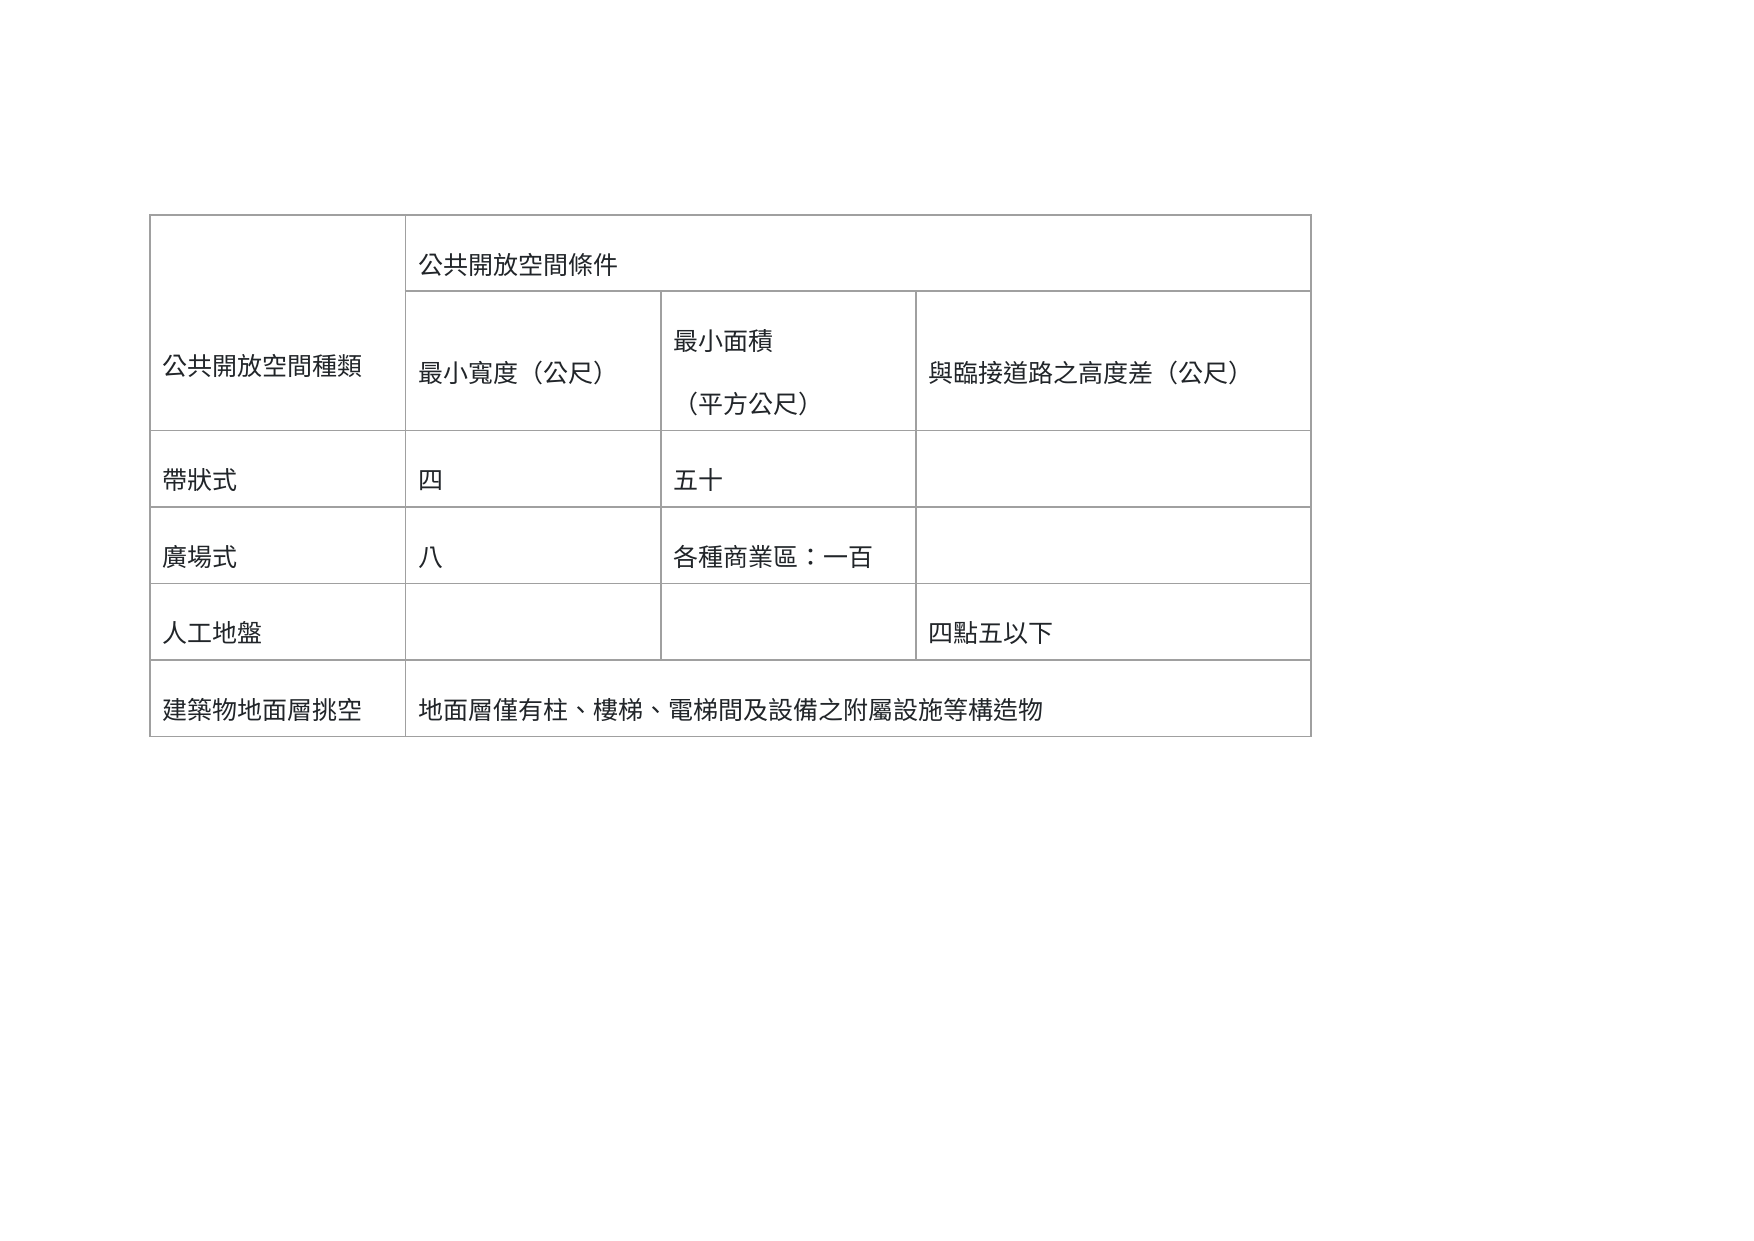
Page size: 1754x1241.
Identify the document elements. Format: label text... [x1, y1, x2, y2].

table_cell 四 [406, 431, 660, 506]
table_cell 八 [406, 508, 660, 583]
table_cell [662, 584, 915, 659]
table_cell 廣場式 [151, 508, 405, 583]
table_cell 五十 [662, 431, 915, 506]
table_cell 四點五以下 [917, 584, 1310, 659]
table_cell [917, 431, 1310, 506]
table_header 公共開放空間條件 [406, 216, 1310, 290]
table_cell 與臨接道路之高度差（公尺） [917, 292, 1310, 429]
table_cell 各種商業區：一百 [662, 508, 915, 583]
table_cell 帶狀式 [151, 431, 405, 506]
table_cell 建築物地面層挑空 [151, 661, 405, 736]
table_header 公共開放空間種類 [151, 216, 405, 429]
table_cell 地面層僅有柱、樓梯、電梯間及設備之附屬設施等構造物 [406, 661, 1310, 736]
table_cell 人工地盤 [151, 584, 405, 659]
table_cell 最小寬度（公尺） [406, 292, 660, 429]
table_cell 最小面積 （平方公尺） [662, 292, 915, 429]
table_cell [917, 508, 1310, 583]
table_cell [406, 584, 660, 659]
